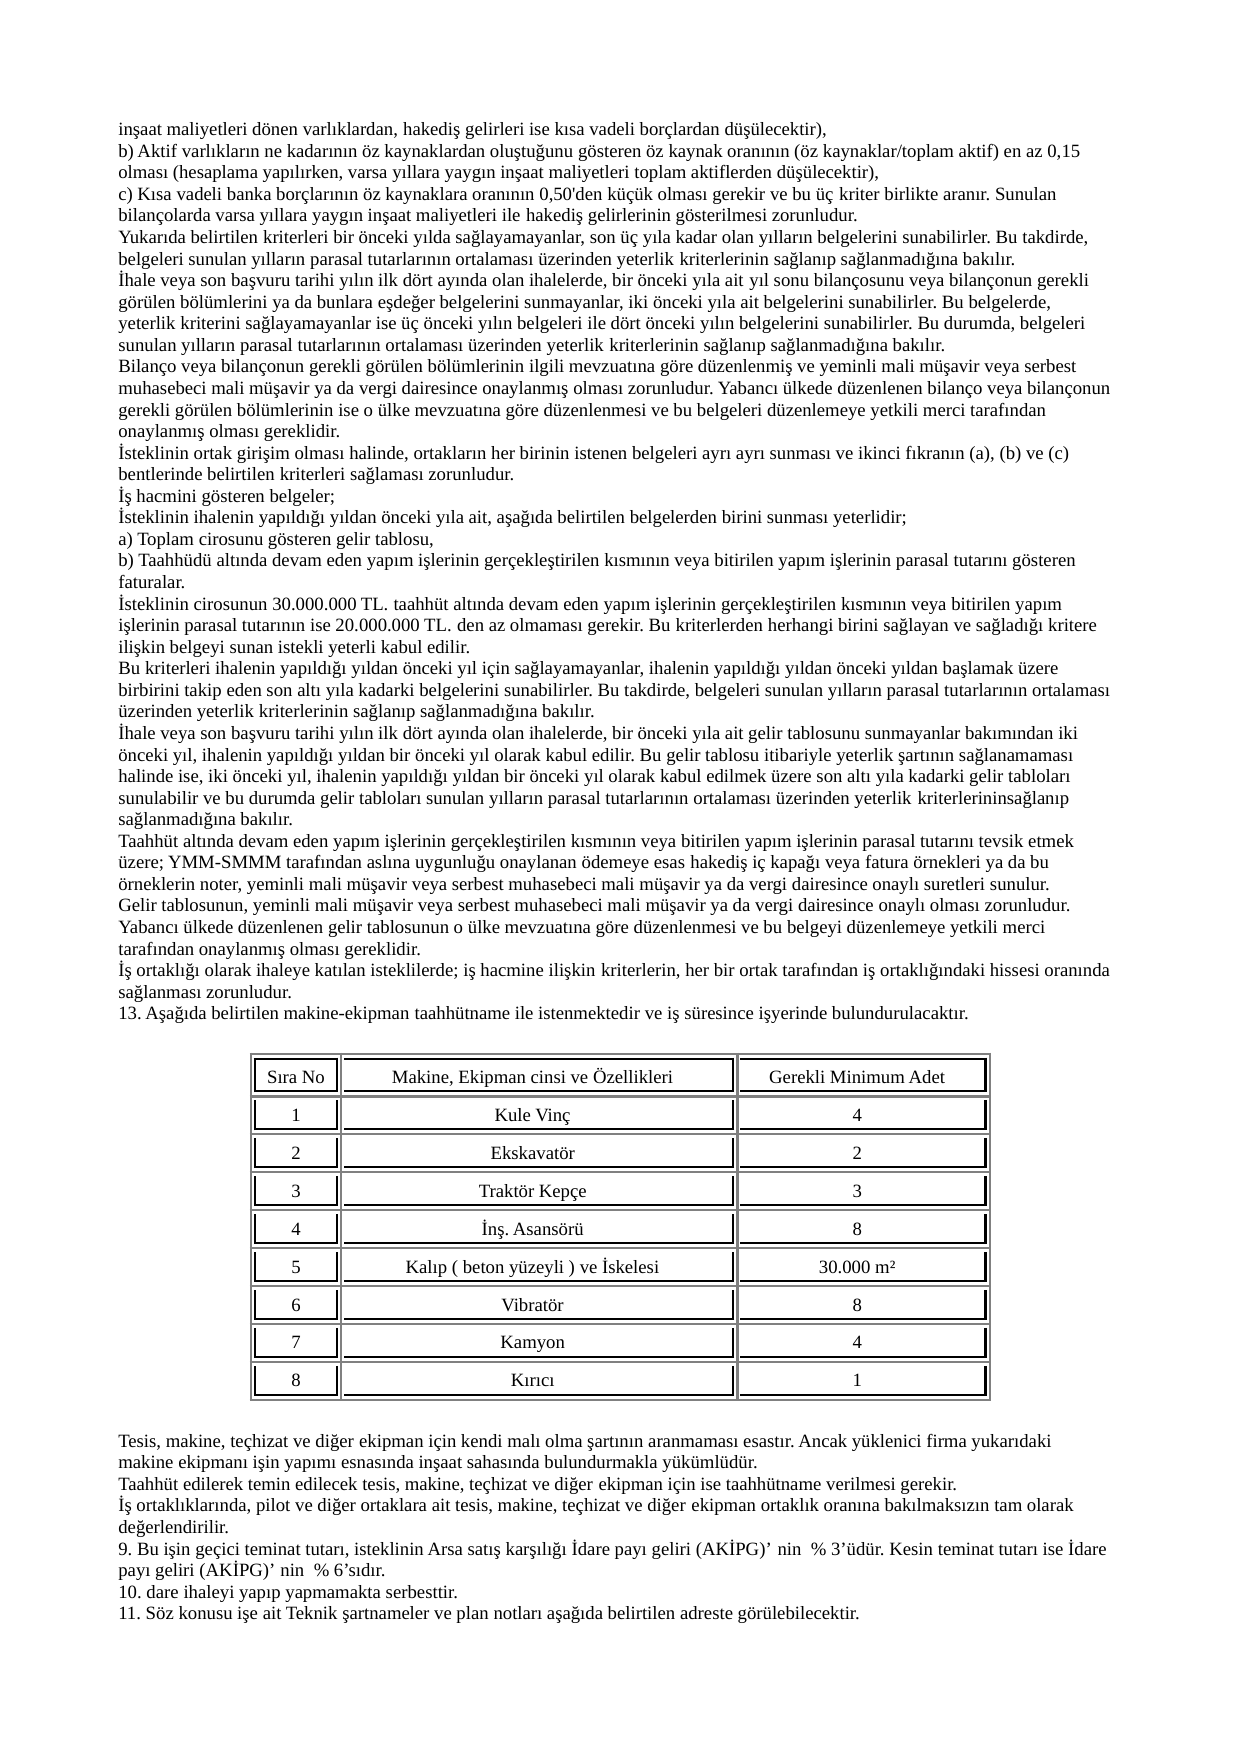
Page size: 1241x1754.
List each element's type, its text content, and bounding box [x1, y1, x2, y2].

text 13. Aşağıda belirtilen makine-ekipman taahhütname ile istenmektedir ve iş süresince işyerinde bulundurulacaktır. [118, 1002, 1122, 1024]
table_cell 8 [252, 1363, 340, 1399]
text Bu kriterleri ihalenin yapıldığı yıldan önceki yıl için sağlayamayanlar, ihalenin yapıldığı yıldan önceki yıldan başlamak üzere birbirini takip eden son altı yıla kadarki belgelerini sunabilirler. Bu takdirde, belgeleri sunulan yılların parasal tutarlarının ortalaması üzerinden yeterlik kriterlerinin sağlanıp sağlanmadığına bakılır. [118, 657, 1122, 722]
table_cell Kule Vinç [342, 1098, 736, 1133]
table_header Sıra No [252, 1055, 340, 1095]
table_cell 3 [739, 1173, 989, 1209]
table_cell 7 [252, 1325, 340, 1361]
table_cell 2 [252, 1135, 340, 1171]
table_cell Kamyon [342, 1325, 736, 1361]
text İsteklinin cirosunun 30.000.000 TL. taahhüt altında devam eden yapım işlerinin gerçekleştirilen kısmının veya bitirilen yapım işlerinin parasal tutarının ise 20.000.000 TL. den az olmaması gerekir. Bu kriterlerden herhangi birini sağlayan ve sağladığı kritere ilişkin belgeyi sunan istekli yeterli kabul edilir. [118, 592, 1122, 657]
table_cell 5 [252, 1249, 340, 1285]
text c) Kısa vadeli banka borçlarının öz kaynaklara oranının 0,50'den küçük olması gerekir ve bu üç kriter birlikte aranır. Sunulan bilançolarda varsa yıllara yaygın inşaat maliyetleri ile hakediş gelirlerinin gösterilmesi zorunludur. [118, 183, 1122, 226]
table_cell 2 [739, 1135, 989, 1171]
text İsteklinin ortak girişim olması halinde, ortakların her birinin istenen belgeleri ayrı ayrı sunması ve ikinci fıkranın (a), (b) ve (c) bentlerinde belirtilen kriterleri sağlaması zorunludur. [118, 442, 1122, 485]
text Taahhüt altında devam eden yapım işlerinin gerçekleştirilen kısmının veya bitirilen yapım işlerinin parasal tutarını tevsik etmek üzere; YMM-SMMM tarafından aslına uygunluğu onaylanan ödemeye esas hakediş iç kapağı veya fatura örnekleri ya da bu örneklerin noter, yeminli mali müşavir veya serbest muhasebeci mali müşavir ya da vergi dairesince onaylı suretleri sunulur. [118, 830, 1122, 894]
text İş ortaklığı olarak ihaleye katılan isteklilerde; iş hacmine ilişkin kriterlerin, her bir ortak tarafından iş ortaklığındaki hissesi oranında sağlanması zorunludur. [118, 959, 1122, 1002]
table_header Makine, Ekipman cinsi ve Özellikleri [342, 1055, 736, 1095]
table_cell 4 [739, 1098, 989, 1133]
table_cell Kalıp ( beton yüzeyli ) ve İskelesi [342, 1249, 736, 1285]
text Yukarıda belirtilen kriterleri bir önceki yılda sağlayamayanlar, son üç yıla kadar olan yılların belgelerini sunabilirler. Bu takdirde, belgeleri sunulan yılların parasal tutarlarının ortalaması üzerinden yeterlik kriterlerinin sağlanıp sağlanmadığına bakılır. [118, 226, 1122, 269]
text b) Aktif varlıkların ne kadarının öz kaynaklardan oluştuğunu gösteren öz kaynak oranının (öz kaynaklar/toplam aktif) en az 0,15 olması (hesaplama yapılırken, varsa yıllara yaygın inşaat maliyetleri toplam aktiflerden düşülecektir), [118, 140, 1122, 183]
text 11. Söz konusu işe ait Teknik şartnameler ve plan notları aşağıda belirtilen adreste görülebilecektir. [118, 1602, 1122, 1624]
text 9. Bu işin geçici teminat tutarı, isteklinin Arsa satış karşılığı İdare payı geliri (AKİPG)’ nin % 3’üdür. Kesin teminat tutarı ise İdare payı geliri (AKİPG)’ nin % 6’sıdır. [118, 1537, 1122, 1581]
text İsteklinin ihalenin yapıldığı yıldan önceki yıla ait, aşağıda belirtilen belgelerden birini sunması yeterlidir; [118, 506, 1122, 528]
text Bilanço veya bilançonun gerekli görülen bölümlerinin ilgili mevzuatına göre düzenlenmiş ve yeminli mali müşavir veya serbest muhasebeci mali müşavir ya da vergi dairesince onaylanmış olması zorunludur. Yabancı ülkede düzenlenen bilanço veya bilançonun gerekli görülen bölümlerinin ise o ülke mevzuatına göre düzenlenmesi ve bu belgeleri düzenlemeye yetkili merci tarafından onaylanmış olması gereklidir. [118, 355, 1122, 442]
table_cell İnş. Asansörü [342, 1211, 736, 1247]
text İş ortaklıklarında, pilot ve diğer ortaklara ait tesis, makine, teçhizat ve diğer ekipman ortaklık oranına bakılmaksızın tam olarak değerlendirilir. [118, 1494, 1122, 1537]
table_cell 1 [739, 1363, 989, 1399]
text Gelir tablosunun, yeminli mali müşavir veya serbest muhasebeci mali müşavir ya da vergi dairesince onaylı olması zorunludur. Yabancı ülkede düzenlenen gelir tablosunun o ülke mevzuatına göre düzenlenmesi ve bu belgeyi düzenlemeye yetkili merci tarafından onaylanmış olması gereklidir. [118, 894, 1122, 959]
table_cell 4 [252, 1211, 340, 1247]
table_cell 4 [739, 1325, 989, 1361]
text İhale veya son başvuru tarihi yılın ilk dört ayında olan ihalelerde, bir önceki yıla ait gelir tablosunu sunmayanlar bakımından iki önceki yıl, ihalenin yapıldığı yıldan bir önceki yıl olarak kabul edilir. Bu gelir tablosu itibariyle yeterlik şartının sağlanamaması halinde ise, iki önceki yıl, ihalenin yapıldığı yıldan bir önceki yıl olarak kabul edilmek üzere son altı yıla kadarki gelir tabloları sunulabilir ve bu durumda gelir tabloları sunulan yılların parasal tutarlarının ortalaması üzerinden yeterlik kriterlerininsağlanıp sağlanmadığına bakılır. [118, 722, 1122, 830]
table_cell 8 [739, 1287, 989, 1323]
table_cell 6 [252, 1287, 340, 1323]
text İş hacmini gösteren belgeler; [118, 485, 1122, 506]
text inşaat maliyetleri dönen varlıklardan, hakediş gelirleri ise kısa vadeli borçlardan düşülecektir), [118, 118, 1122, 140]
text Taahhüt edilerek temin edilecek tesis, makine, teçhizat ve diğer ekipman için ise taahhütname verilmesi gerekir. [118, 1473, 1122, 1494]
text İhale veya son başvuru tarihi yılın ilk dört ayında olan ihalelerde, bir önceki yıla ait yıl sonu bilançosunu veya bilançonun gerekli görülen bölümlerini ya da bunlara eşdeğer belgelerini sunmayanlar, iki önceki yıla ait belgelerini sunabilirler. Bu belgelerde, yeterlik kriterini sağlayamayanlar ise üç önceki yılın belgeleri ile dört önceki yılın belgelerini sunabilirler. Bu durumda, belgeleri sunulan yılların parasal tutarlarının ortalaması üzerinden yeterlik kriterlerinin sağlanıp sağlanmadığına bakılır. [118, 269, 1122, 355]
table_cell Vibratör [342, 1287, 736, 1323]
table_cell 1 [252, 1098, 340, 1133]
table_cell 3 [252, 1173, 340, 1209]
text b) Taahhüdü altında devam eden yapım işlerinin gerçekleştirilen kısmının veya bitirilen yapım işlerinin parasal tutarını gösteren faturalar. [118, 549, 1122, 592]
text 10. dare ihaleyi yapıp yapmamakta serbesttir. [118, 1581, 1122, 1602]
table_header Gerekli Minimum Adet [739, 1055, 989, 1095]
table_cell 8 [739, 1211, 989, 1247]
table_cell Traktör Kepçe [342, 1173, 736, 1209]
table_cell Kırıcı [342, 1363, 736, 1399]
text a) Toplam cirosunu gösteren gelir tablosu, [118, 528, 1122, 549]
text Tesis, makine, teçhizat ve diğer ekipman için kendi malı olma şartının aranmaması esastır. Ancak yüklenici firma yukarıdaki makine ekipmanı işin yapımı esnasında inşaat sahasında bulundurmakla yükümlüdür. [118, 1429, 1122, 1473]
table_cell Ekskavatör [342, 1135, 736, 1171]
table_cell 30.000 m² [739, 1249, 989, 1285]
